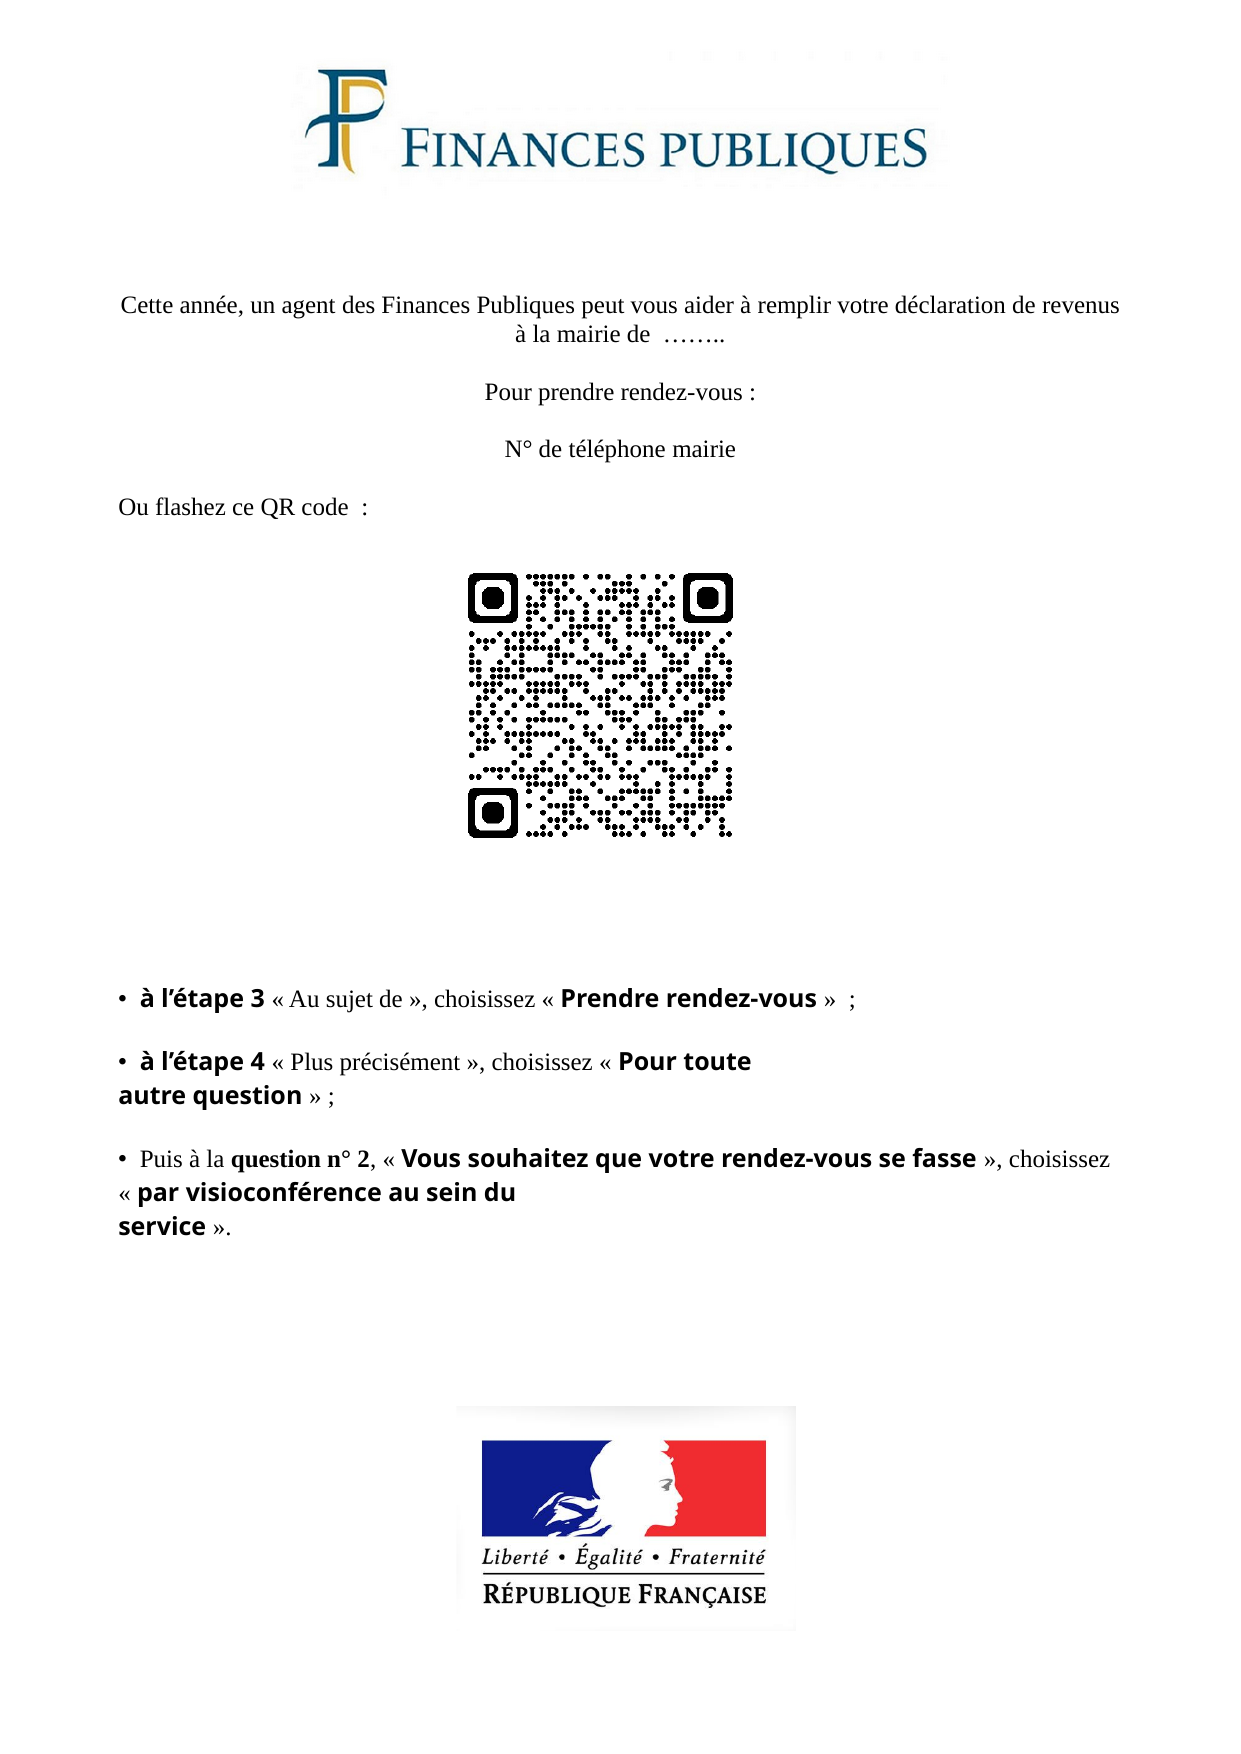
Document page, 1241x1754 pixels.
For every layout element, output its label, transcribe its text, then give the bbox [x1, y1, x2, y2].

picture [289, 29, 954, 251]
text Pour prendre rendez-vous : [118, 377, 1122, 406]
text service ». [118, 1208, 1122, 1242]
text autre question » ; [118, 1077, 1122, 1112]
text N° de téléphone mairie [118, 434, 1122, 463]
text • Puis à la question n° 2, « Vous souhaitez que votre rendez-vous se fasse », choisissez « par visioconférence au sein du [118, 1140, 1122, 1208]
picture [439, 544, 761, 866]
text • à l’étape 4 « Plus précisément », choisissez « Pour toute [118, 1043, 1122, 1077]
text • à l’étape 3 « Au sujet de », choisissez « Prendre rendez-vous » ; [118, 981, 1122, 1015]
text Ou flashez ce QR code : [118, 492, 1122, 521]
picture [456, 1406, 796, 1631]
text Cette année, un agent des Finances Publiques peut vous aider à remplir votre déclaration de revenus à la mairie de …….. [118, 291, 1122, 348]
